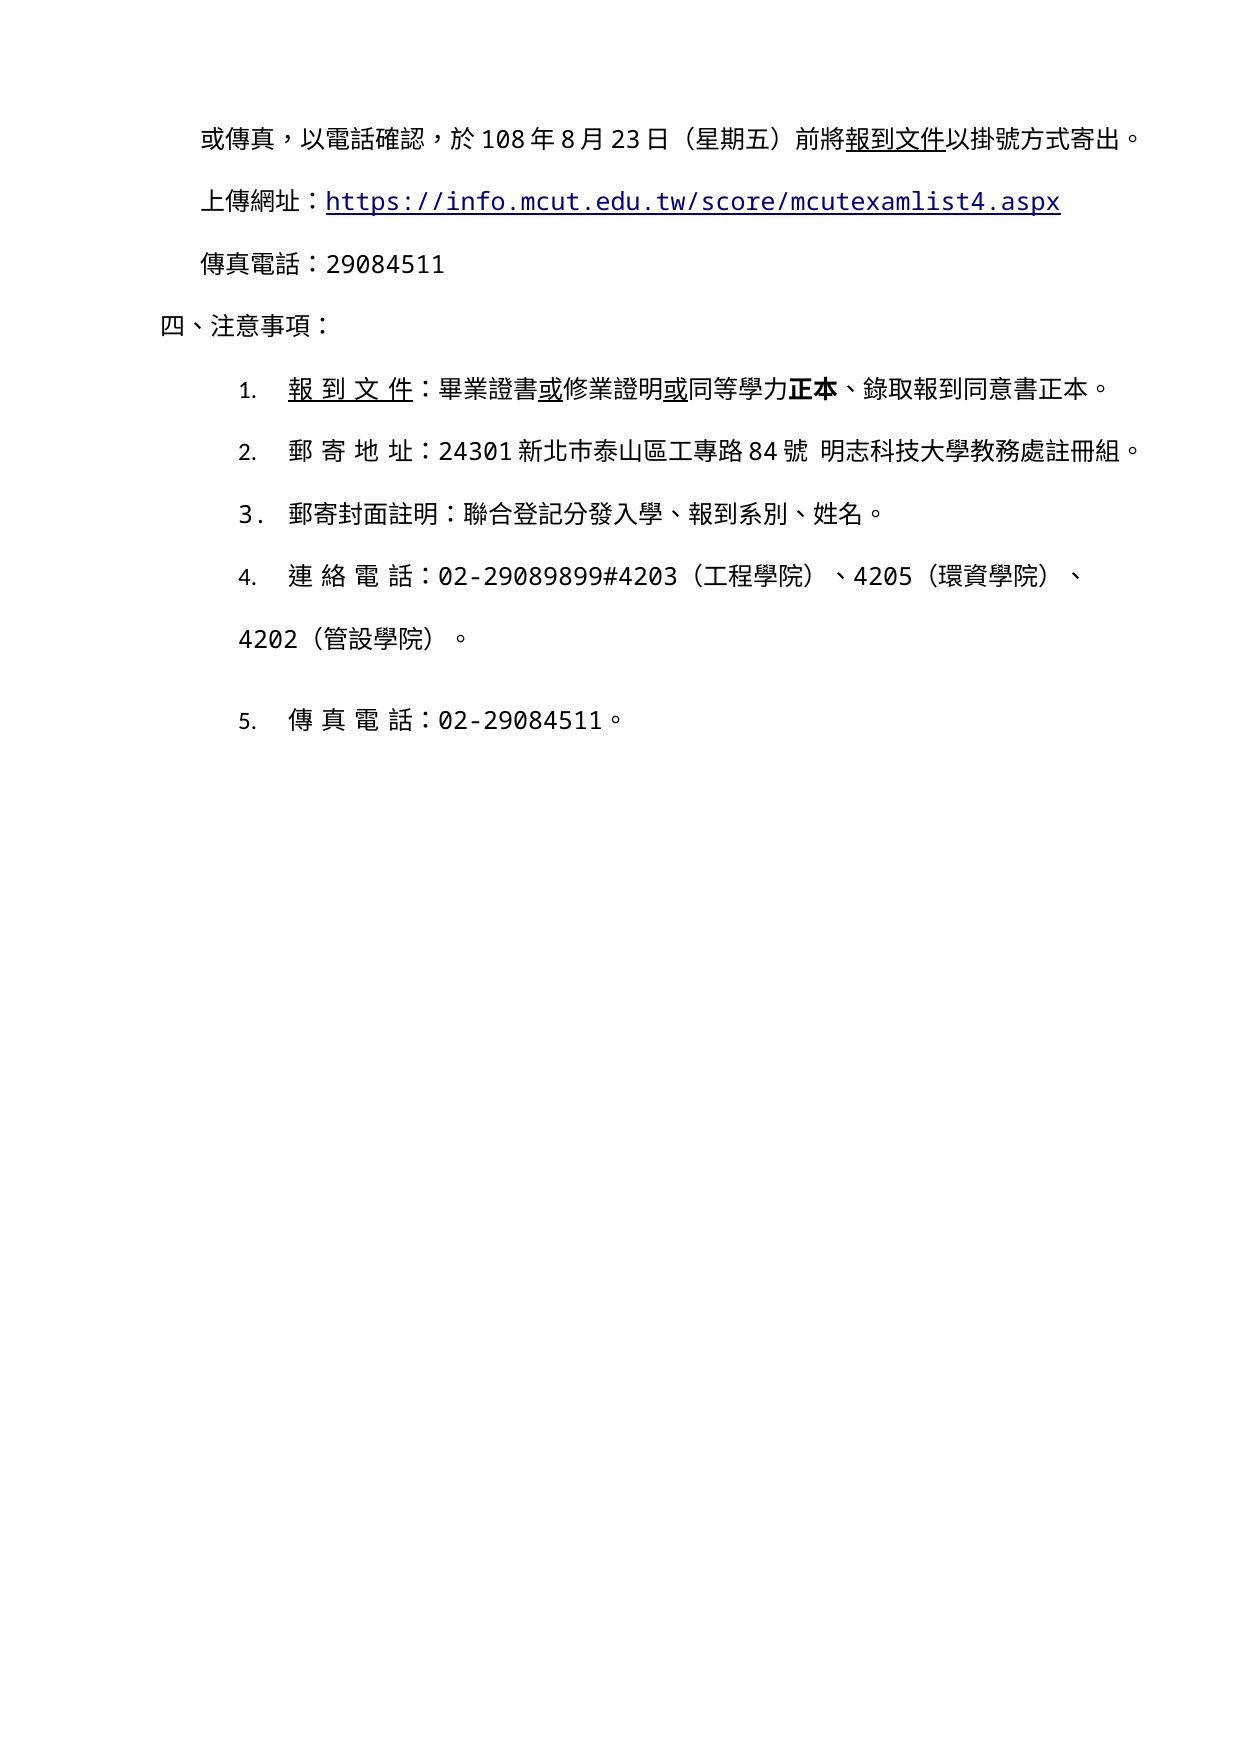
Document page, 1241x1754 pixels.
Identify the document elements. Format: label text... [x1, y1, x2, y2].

list 報到文件：畢業證書或修業證明或同等學力正本、錄取報到同意書正本。 [238, 346, 1140, 408]
text 四、注意事項： [100, 283, 1140, 346]
text 自分發結果公告後起至108年8月23日（星期五）前，將「錄取報到同意書」上傳或傳真，以電話確認，於108年8月23日（星期五）前將報到文件以掛號方式寄出。 [200, 96, 1140, 158]
list 連絡電話：02-29089899#4203（工程學院）、4205（環資學院）、4202（管設學院）。 [238, 533, 1140, 658]
text 上傳網址：https://info.mcut.edu.tw/score/mcutexamlist4.aspx [200, 158, 1140, 221]
list 郵寄封面註明：聯合登記分發入學、報到系別、姓名。 [238, 471, 1140, 533]
list 傳真電話：02-29084511。 [238, 677, 1140, 739]
list 郵寄地址：24301新北巿泰山區工專路84號 明志科技大學教務處註冊組。 [238, 408, 1140, 471]
text 傳真電話：29084511 [200, 221, 1140, 283]
